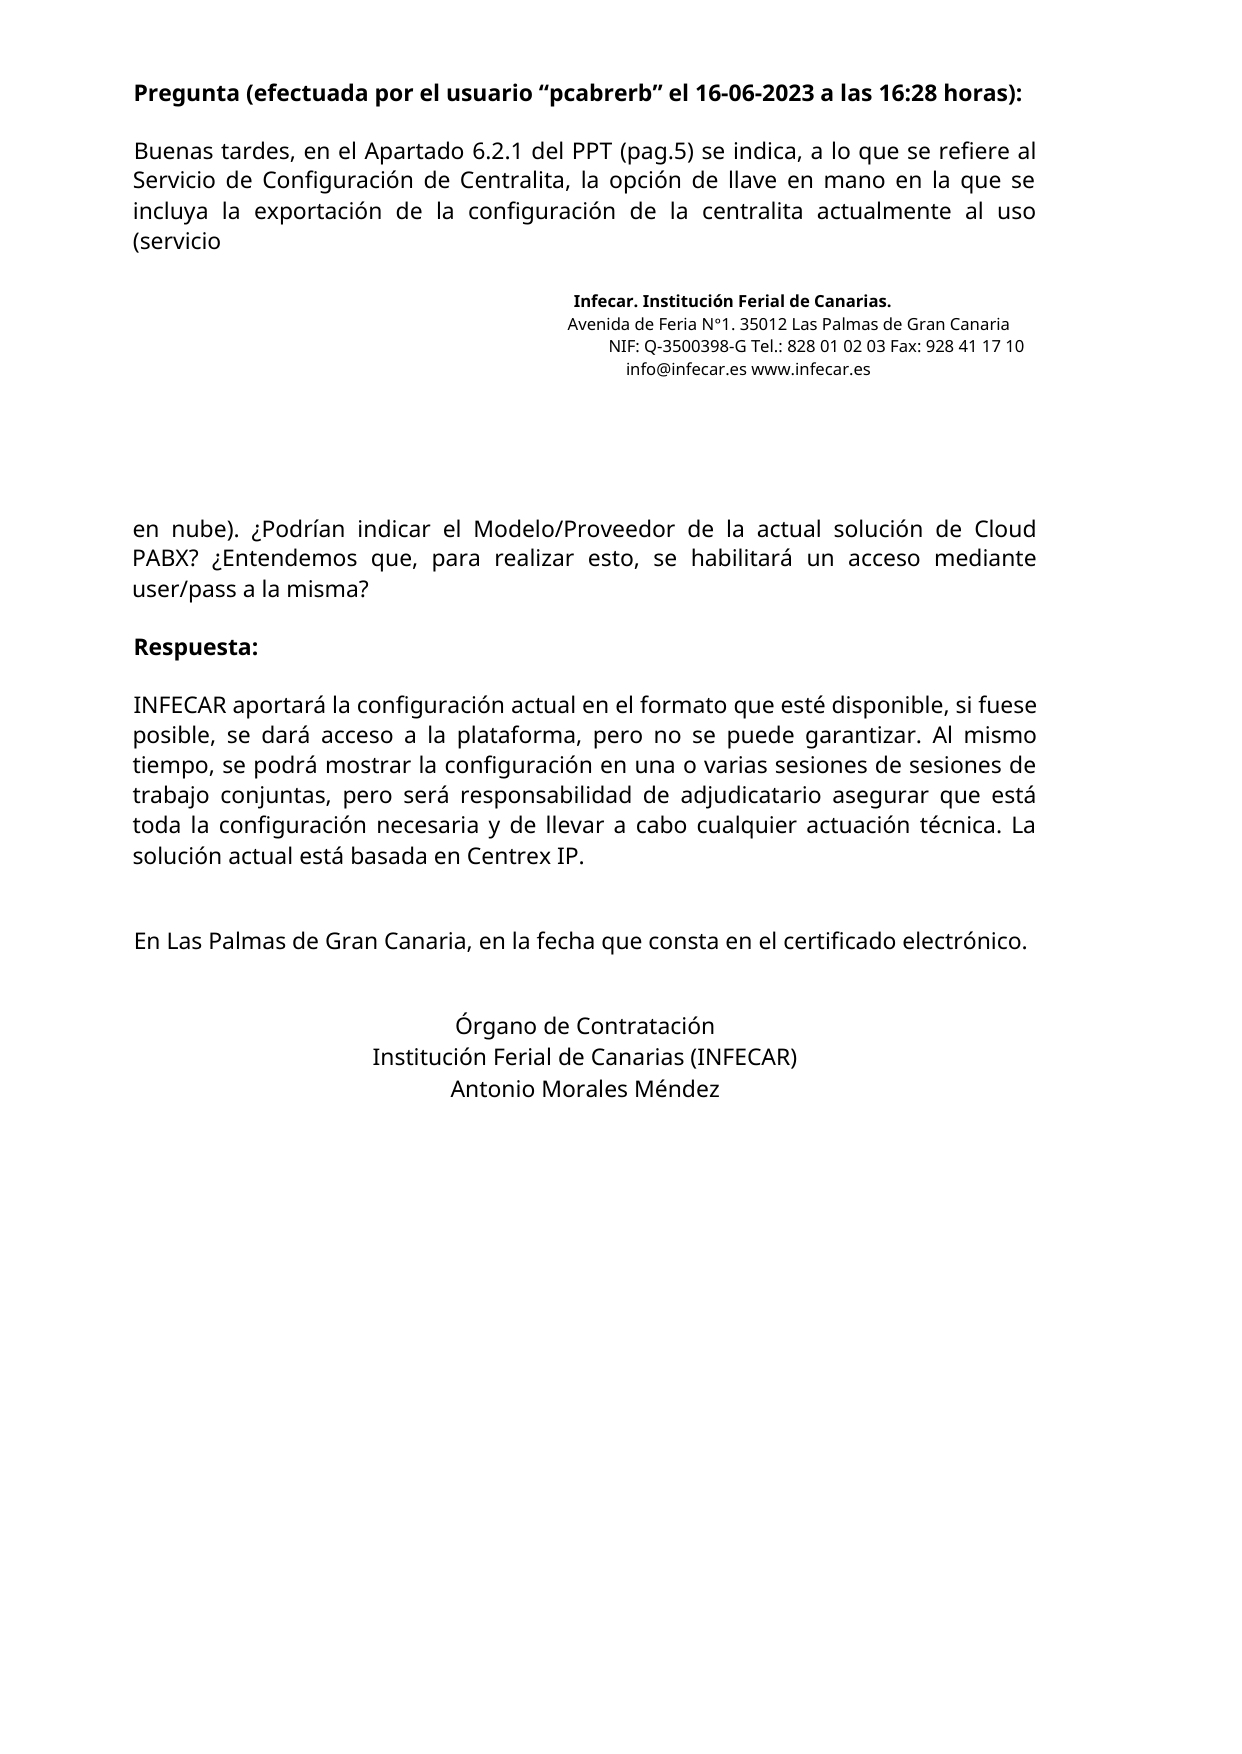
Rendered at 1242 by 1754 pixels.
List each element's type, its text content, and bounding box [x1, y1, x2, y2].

text Órgano de Contratación [131, 1010, 1038, 1041]
text Respuesta: [133, 631, 1038, 662]
picture [134, 266, 243, 338]
text En Las Palmas de Gran Canaria, en la fecha que consta en el certificado electrónico. [133, 925, 1038, 956]
text NIF: Q-3500398-G Tel.: 828 01 02 03 Fax: 928 41 17 10 [131, 335, 1025, 358]
text INFECAR aportará la configuración actual en el formato que esté disponible, si fuese posible, se dará acceso a la plataforma, pero no se puede garantizar. Al mismo tiempo, se podrá mostrar la configuración en una o varias sesiones de sesiones de trabajo conjuntas, pero será responsabilidad de adjudicatario asegurar que está toda la configuración necesaria y de llevar a cabo cualquier actuación técnica. La solución actual está basada en Centrex IP. [132, 689, 1038, 871]
text Buenas tardes, en el Apartado 6.2.1 del PPT (pag.5) se indica, a lo que se refiere al Servicio de Configuración de Centralita, la opción de llave en mano en la que se incluya la exportación de la configuración de la centralita actualmente al uso (servicio [133, 135, 1037, 256]
picture [134, 380, 447, 501]
text info@infecar.es www.infecar.es [131, 358, 871, 380]
text en nube). ¿Podrían indicar el Modelo/Proveedor de la actual solución de Cloud PABX? ¿Entendemos que, para realizar esto, se habilitará un acceso mediante user/pass a la misma? [132, 513, 1037, 604]
text Avenida de Feria Nº1. 35012 Las Palmas de Gran Canaria [243, 312, 1010, 335]
text Institución Ferial de Canarias (INFECAR) [131, 1041, 1038, 1072]
text Pregunta (efectuada por el usuario “pcabrerb” el 16-06-2023 a las 16:28 horas): [133, 77, 1038, 108]
text Infecar. Institución Ferial de Canarias. [243, 289, 891, 312]
text Antonio Morales Méndez [131, 1072, 1038, 1104]
